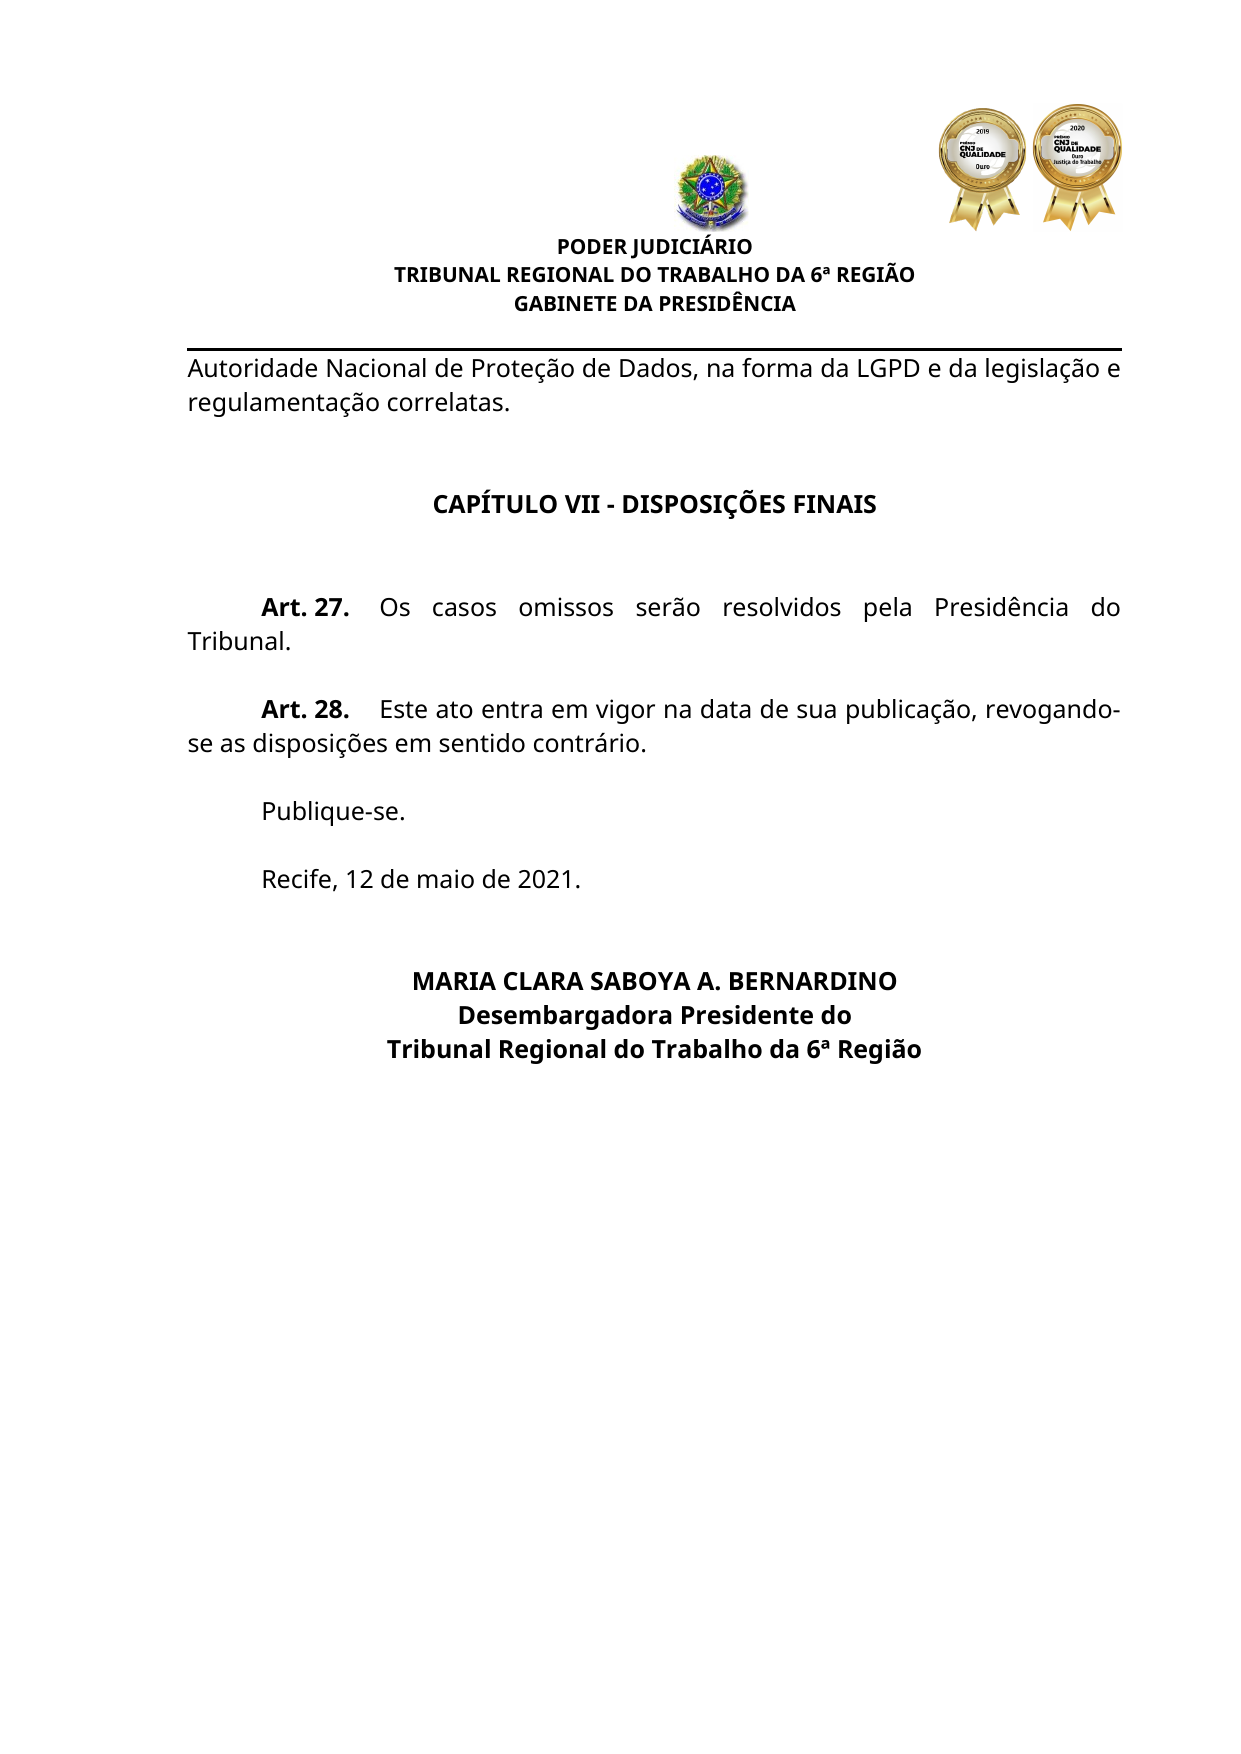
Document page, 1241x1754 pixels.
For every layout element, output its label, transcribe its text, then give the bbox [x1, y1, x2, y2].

text Autoridade Nacional de Proteção de Dados, na forma da LGPD e da legislação e regulamentação correlatas. [187, 351, 1122, 419]
text Publique-se. [187, 794, 1122, 828]
text MARIA CLARA SABOYA A. BERNARDINO [187, 964, 1122, 998]
text CAPÍTULO VII - DISPOSIÇÕES FINAIS [187, 487, 1122, 521]
text Art. 27. Os casos omissos serão resolvidos pela Presidência do Tribunal. [187, 589, 1122, 657]
text Art. 28. Este ato entra em vigor na data de sua publicação, revogando-se as disposições em sentido contrário. [187, 691, 1122, 759]
picture [938, 107, 1027, 232]
text Desembargadora Presidente do [187, 998, 1122, 1032]
picture [674, 155, 749, 232]
picture [1032, 103, 1123, 232]
text Tribunal Regional do Trabalho da 6ª Região [187, 1032, 1122, 1066]
text Recife, 12 de maio de 2021. [187, 862, 1122, 896]
